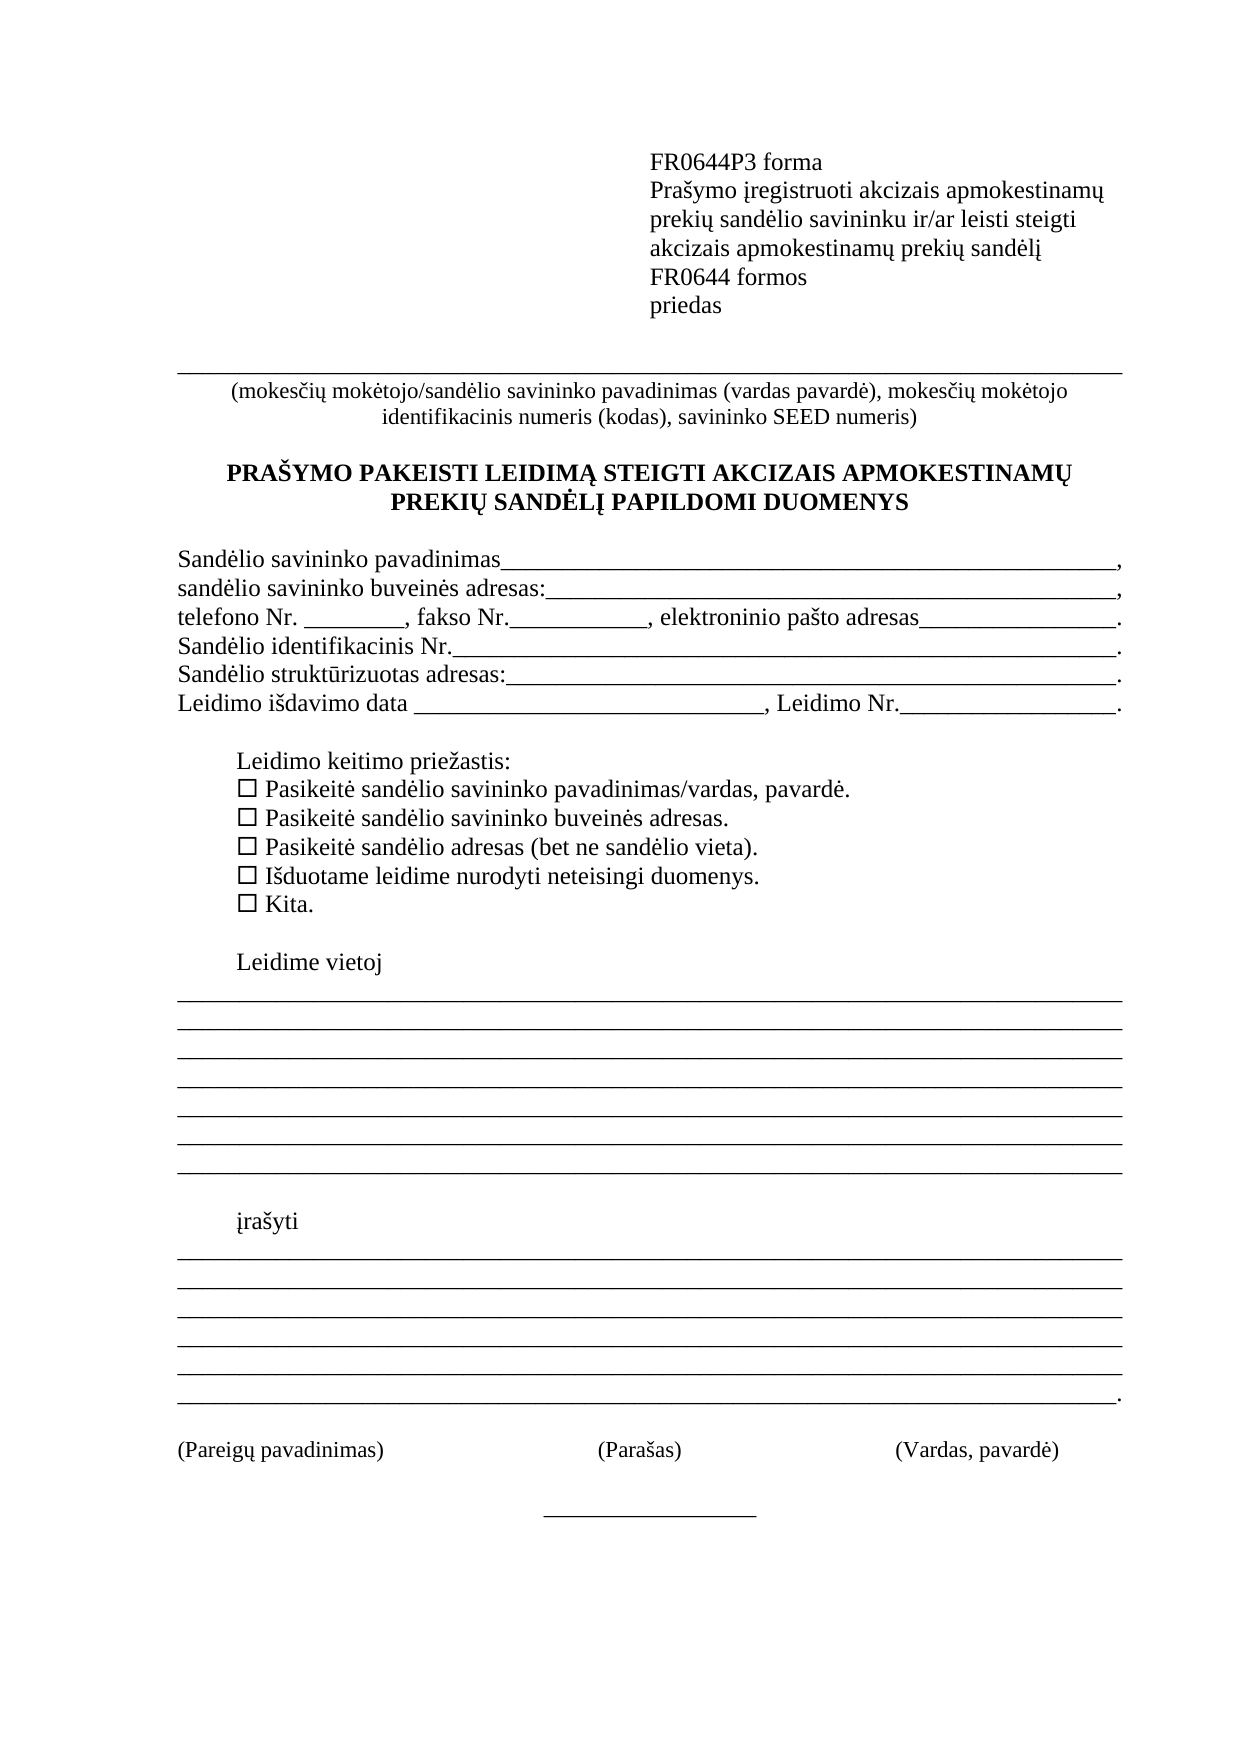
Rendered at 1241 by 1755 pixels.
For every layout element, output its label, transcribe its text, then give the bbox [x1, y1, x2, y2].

text FR0644P3 forma [649, 147, 1122, 176]
text Leidime vietoj [177, 947, 1122, 976]
text _ [177, 1119, 1122, 1144]
text [] Išduotame leidime nurodyti neteisingi duomenys. [177, 861, 1122, 889]
text sandėlio savininko buveinės adresas: , [177, 573, 1122, 602]
text _ [177, 1234, 1122, 1259]
text _ . [177, 1378, 1122, 1407]
text _ [177, 1263, 1122, 1288]
text Sandėlio identifikacinis Nr. . [177, 631, 1122, 659]
text _ [177, 1292, 1122, 1317]
text _ [177, 348, 1122, 373]
text FR0644 formos [649, 262, 1122, 291]
text _ [177, 1148, 1122, 1173]
text (Pareigų pavadinimas) (Parašas) (Vardas, pavardė) [177, 1436, 1122, 1462]
text (mokesčių mokėtojo/sandėlio savininko pavadinimas (vardas pavardė), mokesčių mokėtojo identifikacinis numeris (kodas), savininko SEED numeris) [177, 377, 1122, 429]
text priedas [649, 291, 1122, 319]
text _ [177, 1091, 1122, 1116]
text telefono Nr. ________, fakso Nr.___________, elektroninio pašto adresas . [177, 602, 1122, 631]
text Leidimo išdavimo data ____________________________, Leidimo Nr. . [177, 688, 1122, 717]
text _ [177, 1033, 1122, 1058]
text _ [177, 1349, 1122, 1374]
text _________________ [177, 1491, 1122, 1520]
text PRAŠYMO PAKEISTI LEIDIMĄ STEIGTI AKCIZAIS APMOKESTINAMŲ PREKIŲ SANDĖLĮ PAPILDOMI DUOMENYS [177, 458, 1122, 516]
text akcizais apmokestinamų prekių sandėlį [649, 233, 1122, 262]
text _ [177, 976, 1122, 1001]
text [] Pasikeitė sandėlio savininko buveinės adresas. [177, 803, 1122, 832]
text prekių sandėlio savininku ir/ar leisti steigti [649, 204, 1122, 233]
text Prašymo įregistruoti akcizais apmokestinamų [649, 176, 1122, 204]
text [] Pasikeitė sandėlio savininko pavadinimas/vardas, pavardė. [177, 774, 1122, 803]
text Sandėlio struktūrizuotas adresas: . [177, 659, 1122, 688]
text Sandėlio savininko pavadinimas , [177, 544, 1122, 573]
text įrašyti [177, 1206, 1122, 1234]
text _ [177, 1321, 1122, 1346]
text Leidimo keitimo priežastis: [177, 746, 1122, 774]
text [] Pasikeitė sandėlio adresas (bet ne sandėlio vieta). [177, 832, 1122, 861]
text _ [177, 1004, 1122, 1029]
text _ [177, 1062, 1122, 1087]
text [] Kita. [177, 889, 1122, 918]
